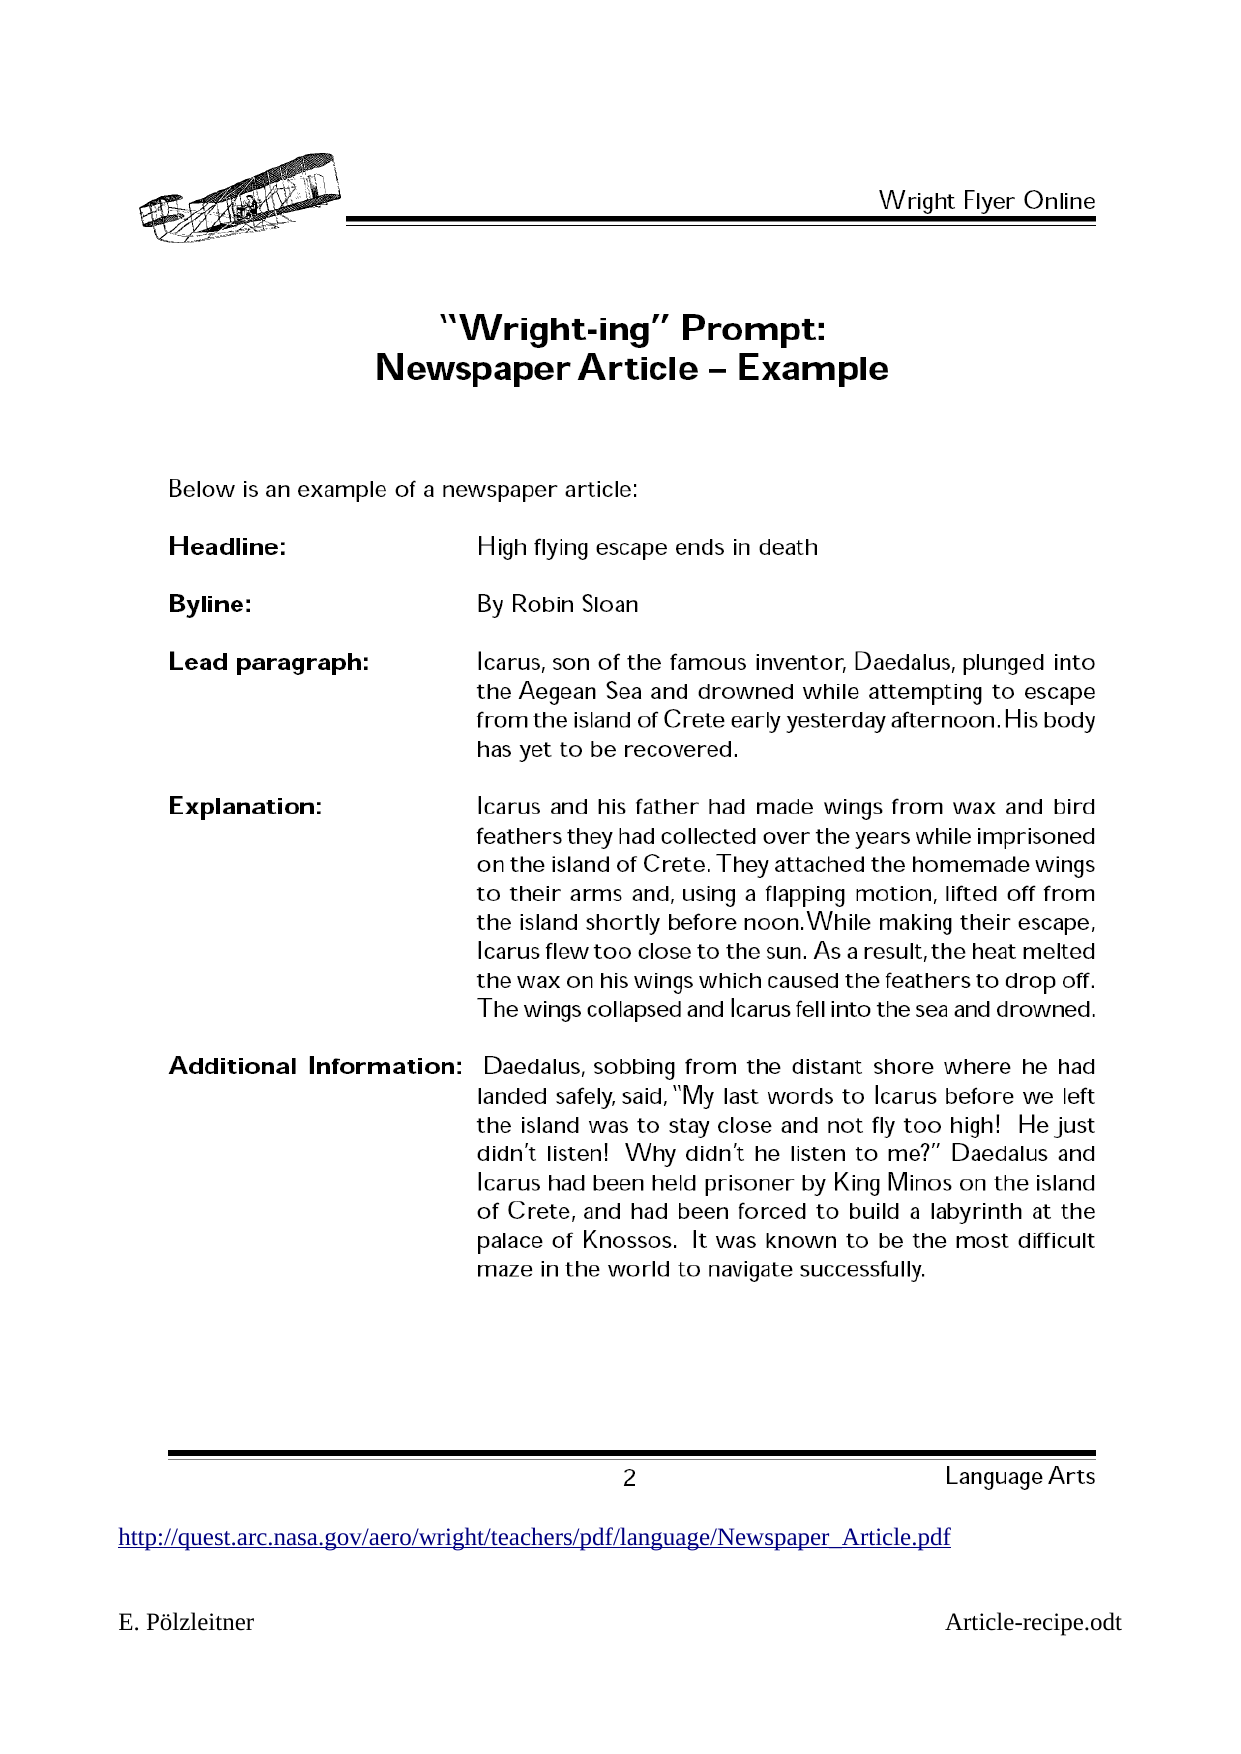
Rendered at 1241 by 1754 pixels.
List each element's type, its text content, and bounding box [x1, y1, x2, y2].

text http://quest.arc.nasa.gov/aero/wright/teachers/pdf/language/Newspaper_Article.pdf [118, 1522, 1122, 1550]
